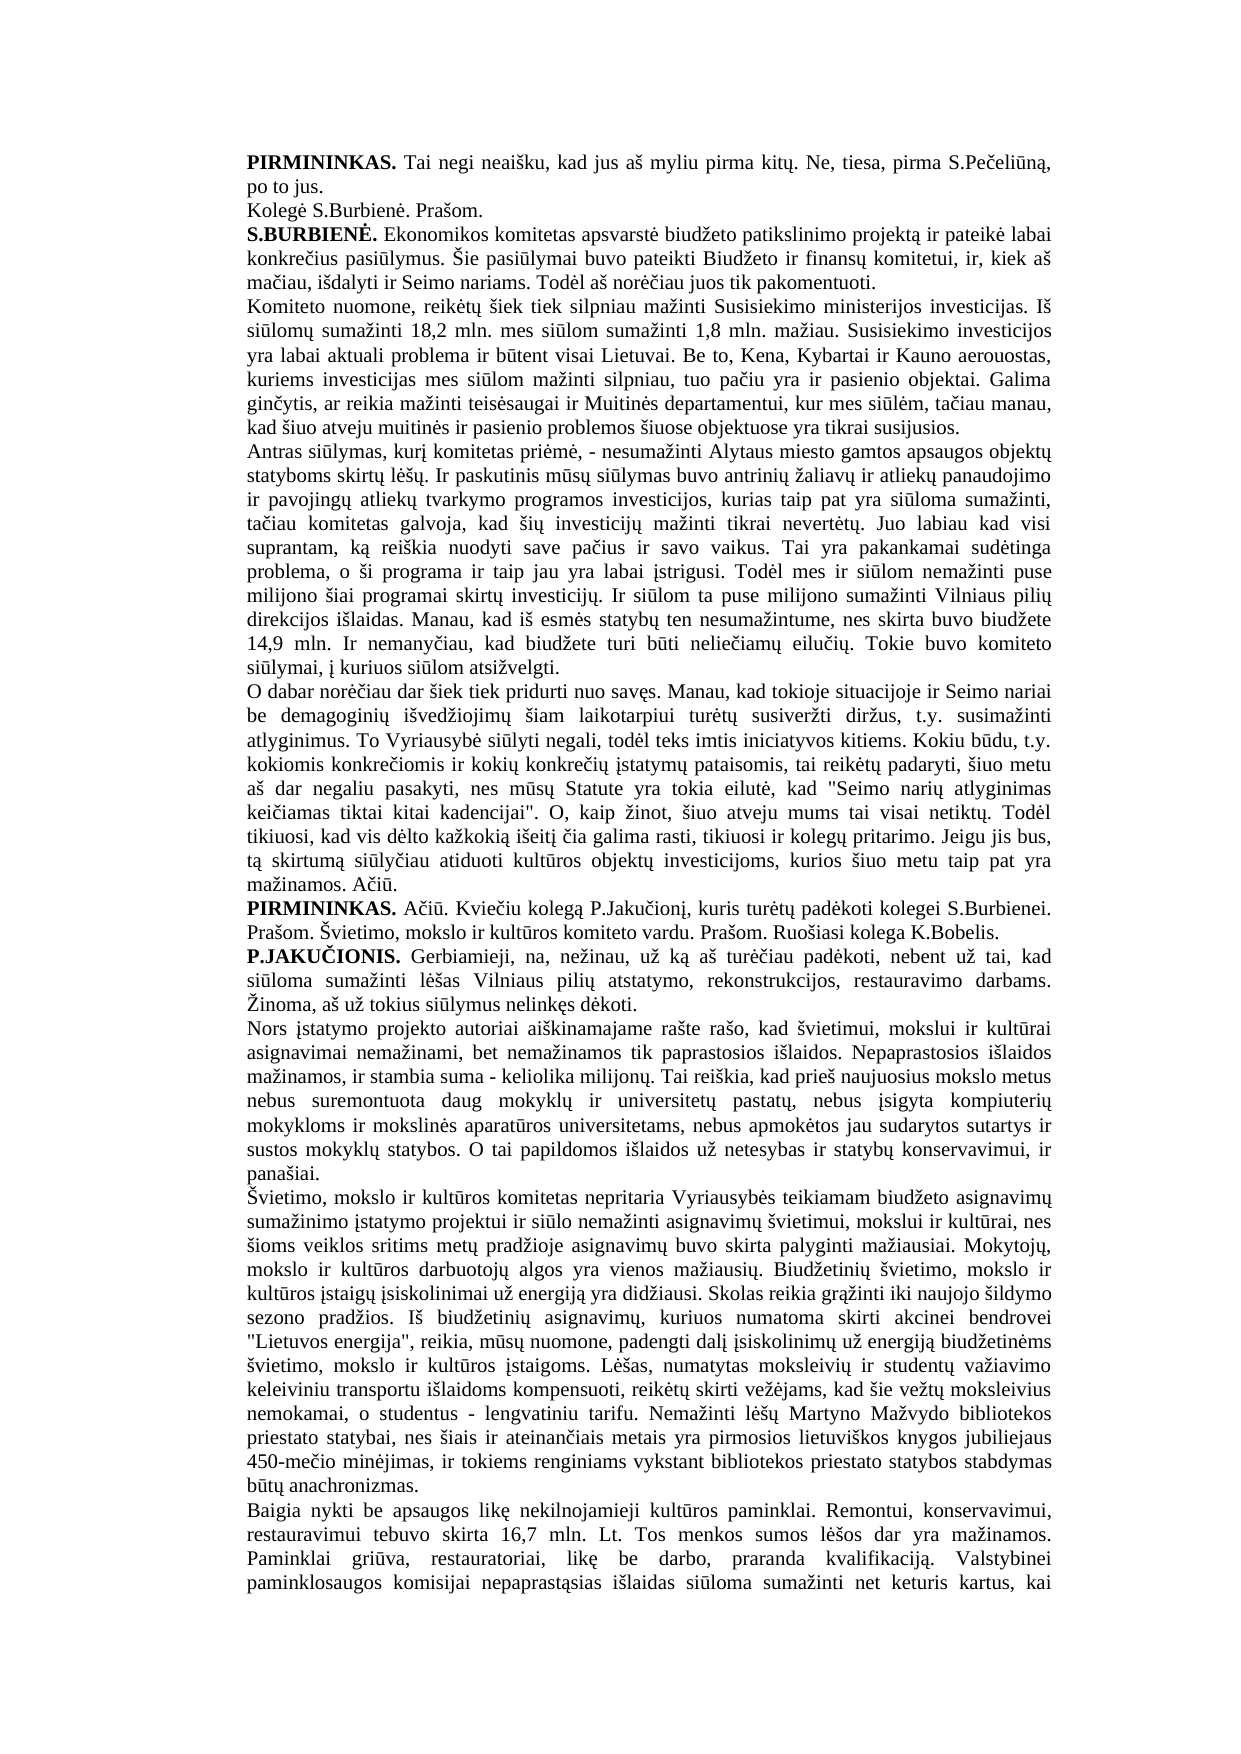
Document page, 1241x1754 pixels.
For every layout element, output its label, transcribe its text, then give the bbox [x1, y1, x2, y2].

text Nors įstatymo projekto autoriai aiškinamajame rašte rašo, kad švietimui, mokslui ir kultūrai asignavimai nemažinami, bet nemažinamos tik paprastosios išlaidos. Nepaprastosios išlaidos mažinamos, ir stambia suma - keliolika milijonų. Tai reiškia, kad prieš naujuosius mokslo metus nebus suremontuota daug mokyklų ir universitetų pastatų, nebus įsigyta kompiuterių mokykloms ir mokslinės aparatūros universitetams, nebus apmokėtos jau sudarytos sutartys ir sustos mokyklų statybos. O tai papildomos išlaidos už netesybas ir statybų konservavimui, ir panašiai. [247, 1016, 1053, 1185]
text O dabar norėčiau dar šiek tiek pridurti nuo savęs. Manau, kad tokioje situacijoje ir Seimo nariai be demagoginių išvedžiojimų šiam laikotarpiui turėtų susiveržti diržus, t.y. susimažinti atlyginimus. To Vyriausybė siūlyti negali, todėl teks imtis iniciatyvos kitiems. Kokiu būdu, t.y. kokiomis konkrečiomis ir kokių konkrečių įstatymų pataisomis, tai reikėtų padaryti, šiuo metu aš dar negaliu pasakyti, nes mūsų Statute yra tokia eilutė, kad "Seimo narių atlyginimas keičiamas tiktai kitai kadencijai". O, kaip žinot, šiuo atveju mums tai visai netiktų. Todėl tikiuosi, kad vis dėlto kažkokią išeitį čia galima rasti, tikiuosi ir kolegų pritarimo. Jeigu jis bus, tą skirtumą siūlyčiau atiduoti kultūros objektų investicijoms, kurios šiuo metu taip pat yra mažinamos. Ačiū. [247, 679, 1053, 896]
text PIRMININKAS. Tai negi neaišku, kad jus aš myliu pirma kitų. Ne, tiesa, pirma S.Pečeliūną, po to jus. [247, 150, 1053, 198]
text Baigia nykti be apsaugos likę nekilnojamieji kultūros paminklai. Remontui, konservavimui, restauravimui tebuvo skirta 16,7 mln. Lt. Tos menkos sumos lėšos dar yra mažinamos. Paminklai griūva, restauratoriai, likę be darbo, praranda kvalifikaciją. Valstybinei paminklosaugos komisijai nepaprastąsias išlaidas siūloma sumažinti net keturis kartus, kai [247, 1497, 1053, 1594]
text Komiteto nuomone, reikėtų šiek tiek silpniau mažinti Susisiekimo ministerijos investicijas. Iš siūlomų sumažinti 18,2 mln. mes siūlom sumažinti 1,8 mln. mažiau. Susisiekimo investicijos yra labai aktuali problema ir būtent visai Lietuvai. Be to, Kena, Kybartai ir Kauno aerouostas, kuriems investicijas mes siūlom mažinti silpniau, tuo pačiu yra ir pasienio objektai. Galima ginčytis, ar reikia mažinti teisėsaugai ir Muitinės departamentui, kur mes siūlėm, tačiau manau, kad šiuo atveju muitinės ir pasienio problemos šiuose objektuose yra tikrai susijusios. [247, 294, 1053, 439]
text P.JAKUČIONIS. Gerbiamieji, na, nežinau, už ką aš turėčiau padėkoti, nebent už tai, kad siūloma sumažinti lėšas Vilniaus pilių atstatymo, rekonstrukcijos, restauravimo darbams. Žinoma, aš už tokius siūlymus nelinkęs dėkoti. [247, 944, 1053, 1016]
text PIRMININKAS. Ačiū. Kviečiu kolegą P.Jakučionį, kuris turėtų padėkoti kolegei S.Burbienei. Prašom. Švietimo, mokslo ir kultūros komiteto vardu. Prašom. Ruošiasi kolega K.Bobelis. [247, 896, 1053, 944]
text S.BURBIENĖ. Ekonomikos komitetas apsvarstė biudžeto patikslinimo projektą ir pateikė labai konkrečius pasiūlymus. Šie pasiūlymai buvo pateikti Biudžeto ir finansų komitetui, ir, kiek aš mačiau, išdalyti ir Seimo nariams. Todėl aš norėčiau juos tik pakomentuoti. [247, 222, 1053, 294]
text Kolegė S.Burbienė. Prašom. [247, 198, 1053, 222]
text Antras siūlymas, kurį komitetas priėmė, - nesumažinti Alytaus miesto gamtos apsaugos objektų statyboms skirtų lėšų. Ir paskutinis mūsų siūlymas buvo antrinių žaliavų ir atliekų panaudojimo ir pavojingų atliekų tvarkymo programos investicijos, kurias taip pat yra siūloma sumažinti, tačiau komitetas galvoja, kad šių investicijų mažinti tikrai nevertėtų. Juo labiau kad visi suprantam, ką reiškia nuodyti save pačius ir savo vaikus. Tai yra pakankamai sudėtinga problema, o ši programa ir taip jau yra labai įstrigusi. Todėl mes ir siūlom nemažinti puse milijono šiai programai skirtų investicijų. Ir siūlom ta puse milijono sumažinti Vilniaus pilių direkcijos išlaidas. Manau, kad iš esmės statybų ten nesumažintume, nes skirta buvo biudžete 14,9 mln. Ir nemanyčiau, kad biudžete turi būti neliečiamų eilučių. Tokie buvo komiteto siūlymai, į kuriuos siūlom atsižvelgti. [247, 439, 1053, 679]
text Švietimo, mokslo ir kultūros komitetas nepritaria Vyriausybės teikiamam biudžeto asignavimų sumažinimo įstatymo projektui ir siūlo nemažinti asignavimų švietimui, mokslui ir kultūrai, nes šioms veiklos sritims metų pradžioje asignavimų buvo skirta palyginti mažiausiai. Mokytojų, mokslo ir kultūros darbuotojų algos yra vienos mažiausių. Biudžetinių švietimo, mokslo ir kultūros įstaigų įsiskolinimai už energiją yra didžiausi. Skolas reikia grąžinti iki naujojo šildymo sezono pradžios. Iš biudžetinių asignavimų, kuriuos numatoma skirti akcinei bendrovei "Lietuvos energija", reikia, mūsų nuomone, padengti dalį įsiskolinimų už energiją biudžetinėms švietimo, mokslo ir kultūros įstaigoms. Lėšas, numatytas moksleivių ir studentų važiavimo keleiviniu transportu išlaidoms kompensuoti, reikėtų skirti vežėjams, kad šie vežtų moksleivius nemokamai, o studentus - lengvatiniu tarifu. Nemažinti lėšų Martyno Mažvydo bibliotekos priestato statybai, nes šiais ir ateinančiais metais yra pirmosios lietuviškos knygos jubiliejaus 450-mečio minėjimas, ir tokiems renginiams vykstant bibliotekos priestato statybos stabdymas būtų anachronizmas. [247, 1185, 1053, 1497]
